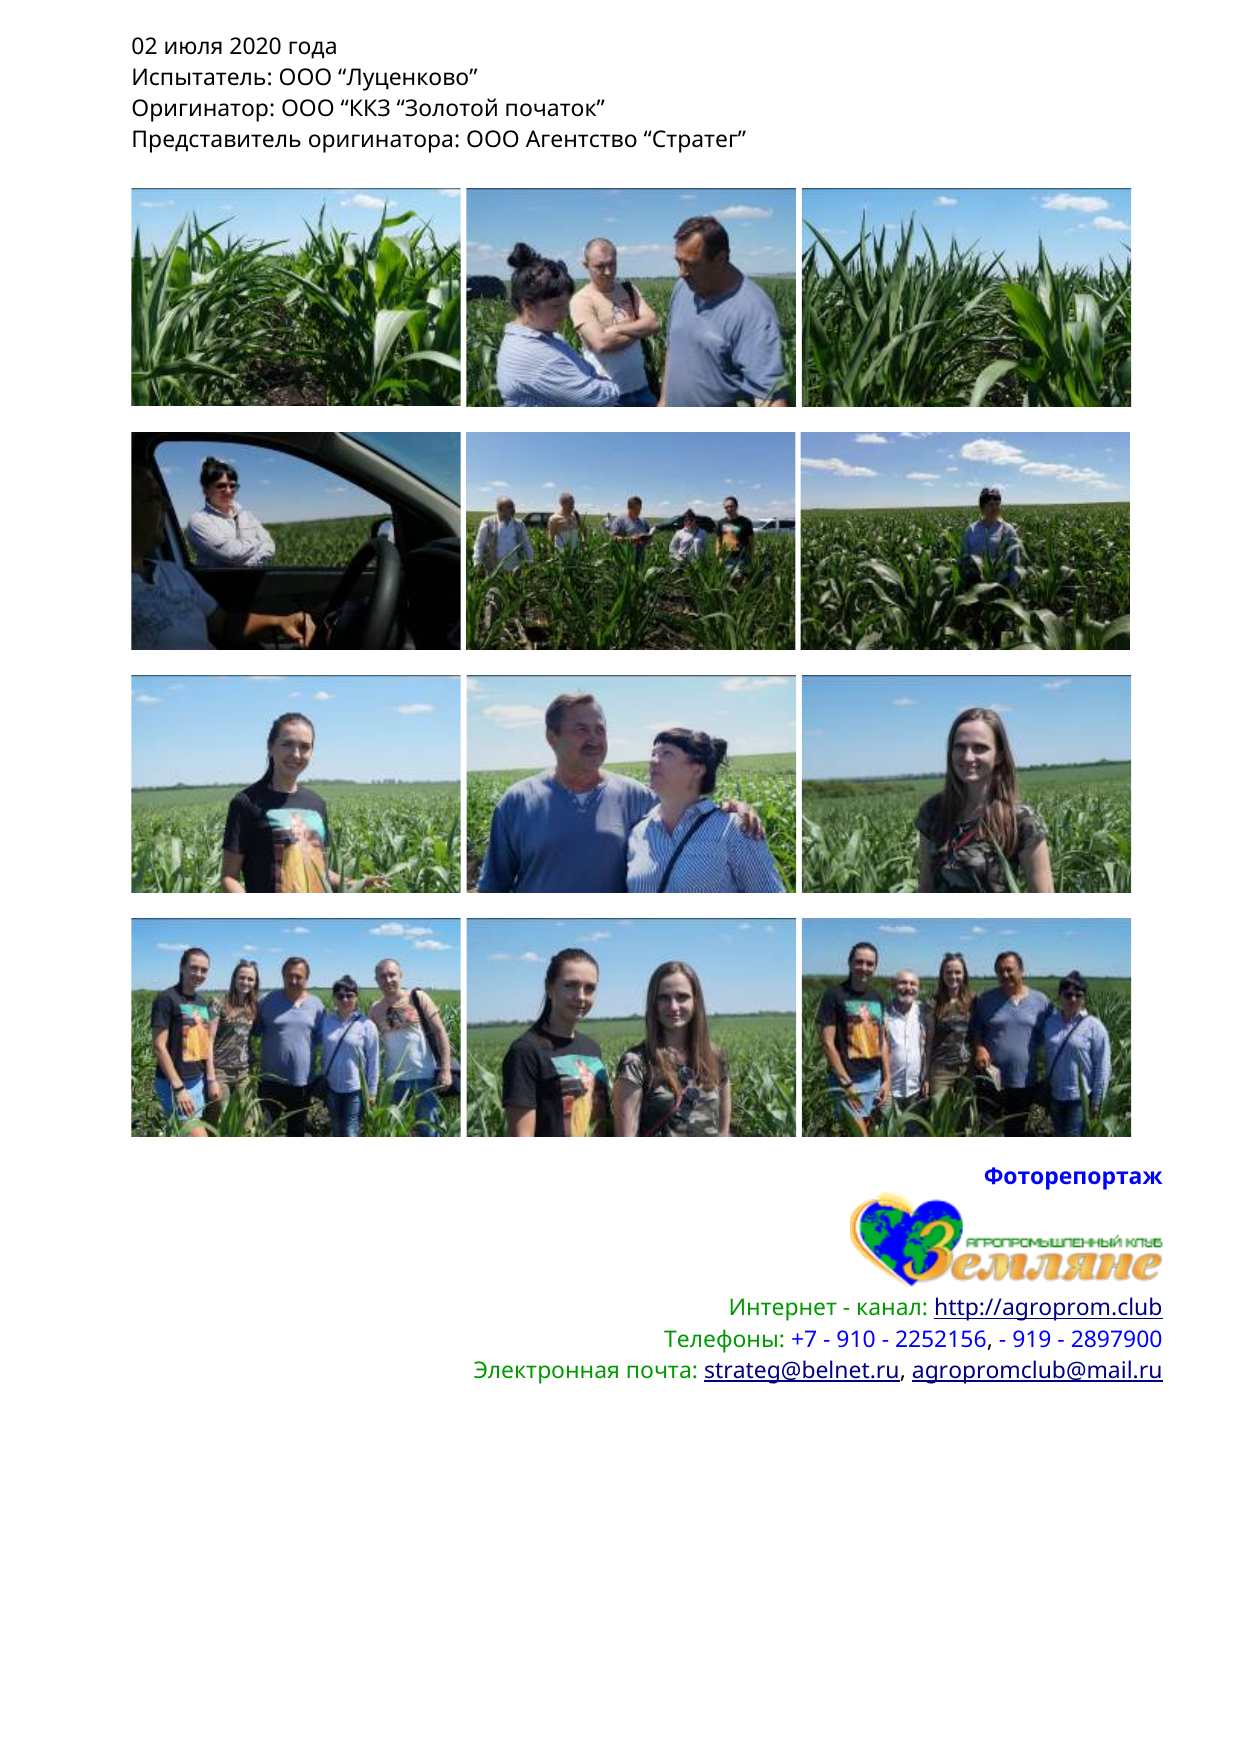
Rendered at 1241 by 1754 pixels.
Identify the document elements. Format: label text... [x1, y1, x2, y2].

text Представитель оригинатора: ООО Агентство “Стратег” [131, 123, 1162, 154]
text Интернет - канал: http://agroprom.club [131, 1291, 1162, 1323]
text Испытатель: ООО “Луценково” [131, 61, 1162, 92]
text 02 июля 2020 года [131, 29, 1162, 61]
text Телефоны: +7 - 910 - 2252156, - 919 - 2897900 [131, 1323, 1162, 1354]
text Электронная почта: strateg@belnet.ru, agropromclub@mail.ru [131, 1354, 1162, 1385]
text Фоторепортаж [131, 1160, 1162, 1191]
text Оригинатор: ООО “ККЗ “Золотой початок” [131, 92, 1162, 123]
